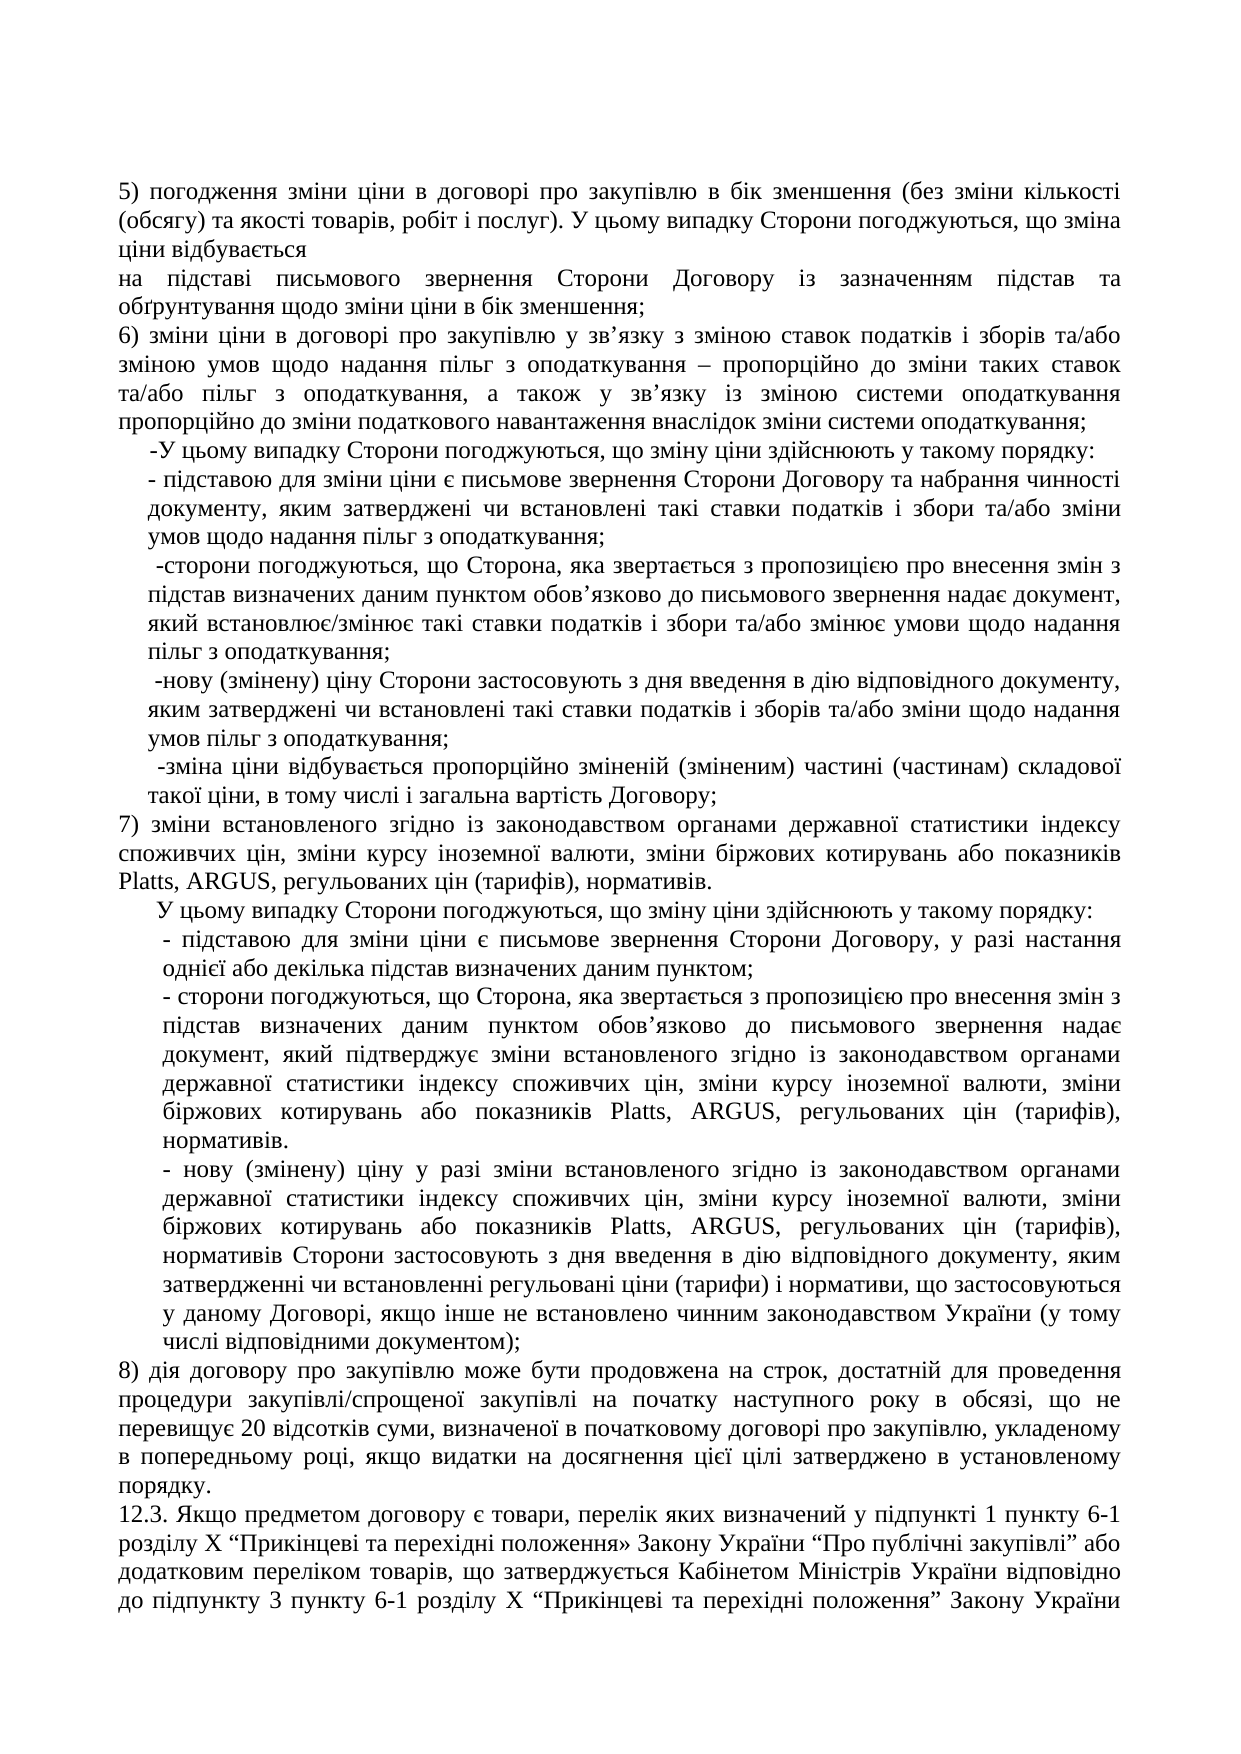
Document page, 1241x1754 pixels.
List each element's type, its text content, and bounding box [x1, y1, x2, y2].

list -нову (змінену) ціну Сторони застосовують з дня введення в дію відповідного документу, яким затверджені чи встановлені такі ставки податків і зборів та/або зміни щодо надання умов пільг з оподаткування; [110, 665, 1122, 751]
list - підставою для зміни ціни є письмове звернення Сторони Договору та набрання чинності документу, яким затверджені чи встановлені такі ставки податків і збори та/або зміни умов щодо надання пільг з оподаткування; [110, 464, 1122, 550]
list - підставою для зміни ціни є письмове звернення Сторони Договору, у разі настання однієї або декілька підстав визначених даним пунктом; [125, 924, 1122, 981]
text У цьому випадку Сторони погоджуються, що зміну ціни здійснюють у такому порядку: [118, 895, 1122, 924]
text на підставі письмового звернення Сторони Договору із зазначенням підстав та обґрунтування щодо зміни ціни в бік зменшення; [118, 263, 1122, 320]
text 5) погодження зміни ціни в договорі про закупівлю в бік зменшення (без зміни кількості (обсягу) та якості товарів, робіт і послуг). У цьому випадку Сторони погоджуються, що зміна ціни відбувається [118, 176, 1122, 263]
list -зміна ціни відбувається пропорційно зміненій (зміненим) частині (частинам) складової такої ціни, в тому числі і загальна вартість Договору; [110, 751, 1122, 809]
list - сторони погоджуються, що Сторона, яка звертається з пропозицією про внесення змін з підстав визначених даним пунктом обов’язково до письмового звернення надає документ, який підтверджує зміни встановленого згідно із законодавством органами державної статистики індексу споживчих цін, зміни курсу іноземної валюти, зміни біржових котирувань або показників Platts, ARGUS, регульованих цін (тарифів), нормативів. [125, 981, 1122, 1154]
list -сторони погоджуються, що Сторона, яка звертається з пропозицією про внесення змін з підстав визначених даним пунктом обов’язково до письмового звернення надає документ, який встановлює/змінює такі ставки податків і збори та/або змінює умови щодо надання пільг з оподаткування; [110, 550, 1122, 665]
text 12.3. Якщо предметом договору є товари, перелік яких визначений у підпункті 1 пункту 6-1 розділу X “Прикінцеві та перехідні положення» Закону України “Про публічні закупівлі” або додатковим переліком товарів, що затверджується Кабінетом Міністрів України відповідно до підпункту 3 пункту 6-1 розділу Х “Прикінцеві та перехідні положення” Закону України [118, 1499, 1122, 1614]
text -У цьому випадку Сторони погоджуються, що зміну ціни здійснюють у такому порядку: [118, 435, 1122, 464]
list - нову (змінену) ціну у разі зміни встановленого згідно із законодавством органами державної статистики індексу споживчих цін, зміни курсу іноземної валюти, зміни біржових котирувань або показників Platts, ARGUS, регульованих цін (тарифів), нормативів Сторони застосовують з дня введення в дію відповідного документу, яким затвердженні чи встановленні регульовані ціни (тарифи) і нормативи, що застосовуються у даному Договорі, якщо інше не встановлено чинним законодавством України (у тому числі відповідними документом); [125, 1154, 1122, 1355]
text 8) дія договору про закупівлю може бути продовжена на строк, достатній для проведення процедури закупівлі/спрощеної закупівлі на початку наступного року в обсязі, що не перевищує 20 відсотків суми, визначеної в початковому договорі про закупівлю, укладеному в попередньому році, якщо видатки на досягнення цієї цілі затверджено в установленому порядку. [118, 1355, 1122, 1499]
text 7) зміни встановленого згідно із законодавством органами державної статистики індексу споживчих цін, зміни курсу іноземної валюти, зміни біржових котирувань або показників Platts, ARGUS, регульованих цін (тарифів), нормативів. [118, 809, 1122, 895]
text 6) зміни ціни в договорі про закупівлю у зв’язку з зміною ставок податків і зборів та/або зміною умов щодо надання пільг з оподаткування – пропорційно до зміни таких ставок та/або пільг з оподаткування, а також у зв’язку із зміною системи оподаткування пропорційно до зміни податкового навантаження внаслідок зміни системи оподаткування; [118, 320, 1122, 435]
